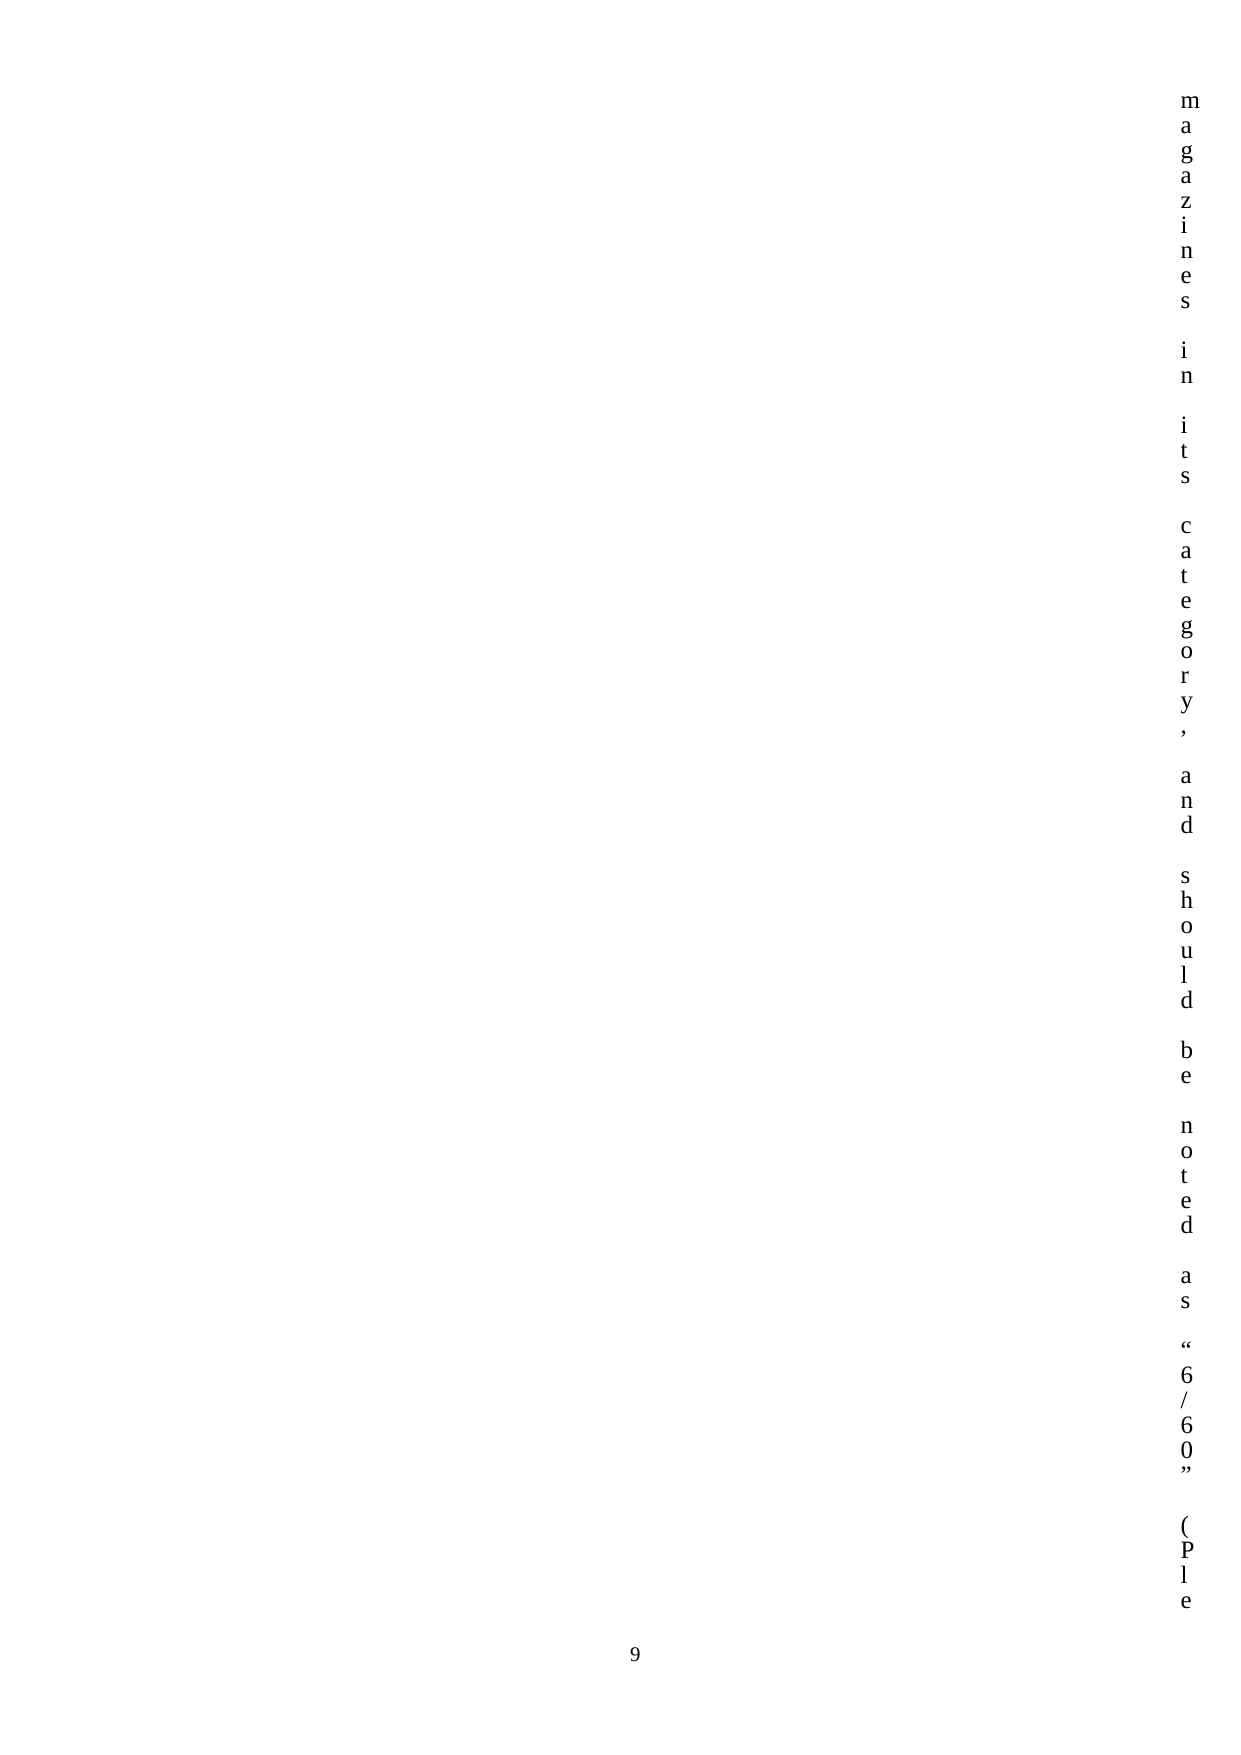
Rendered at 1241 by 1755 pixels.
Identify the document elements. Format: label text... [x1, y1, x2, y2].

list Order/Field：For example, the publication ranks 6th in a total of 60 magazines in its category, and should be noted as “6/60” (Please refer to the information using 2019 JCR database or the other databases). [1110, 89, 1186, 1614]
